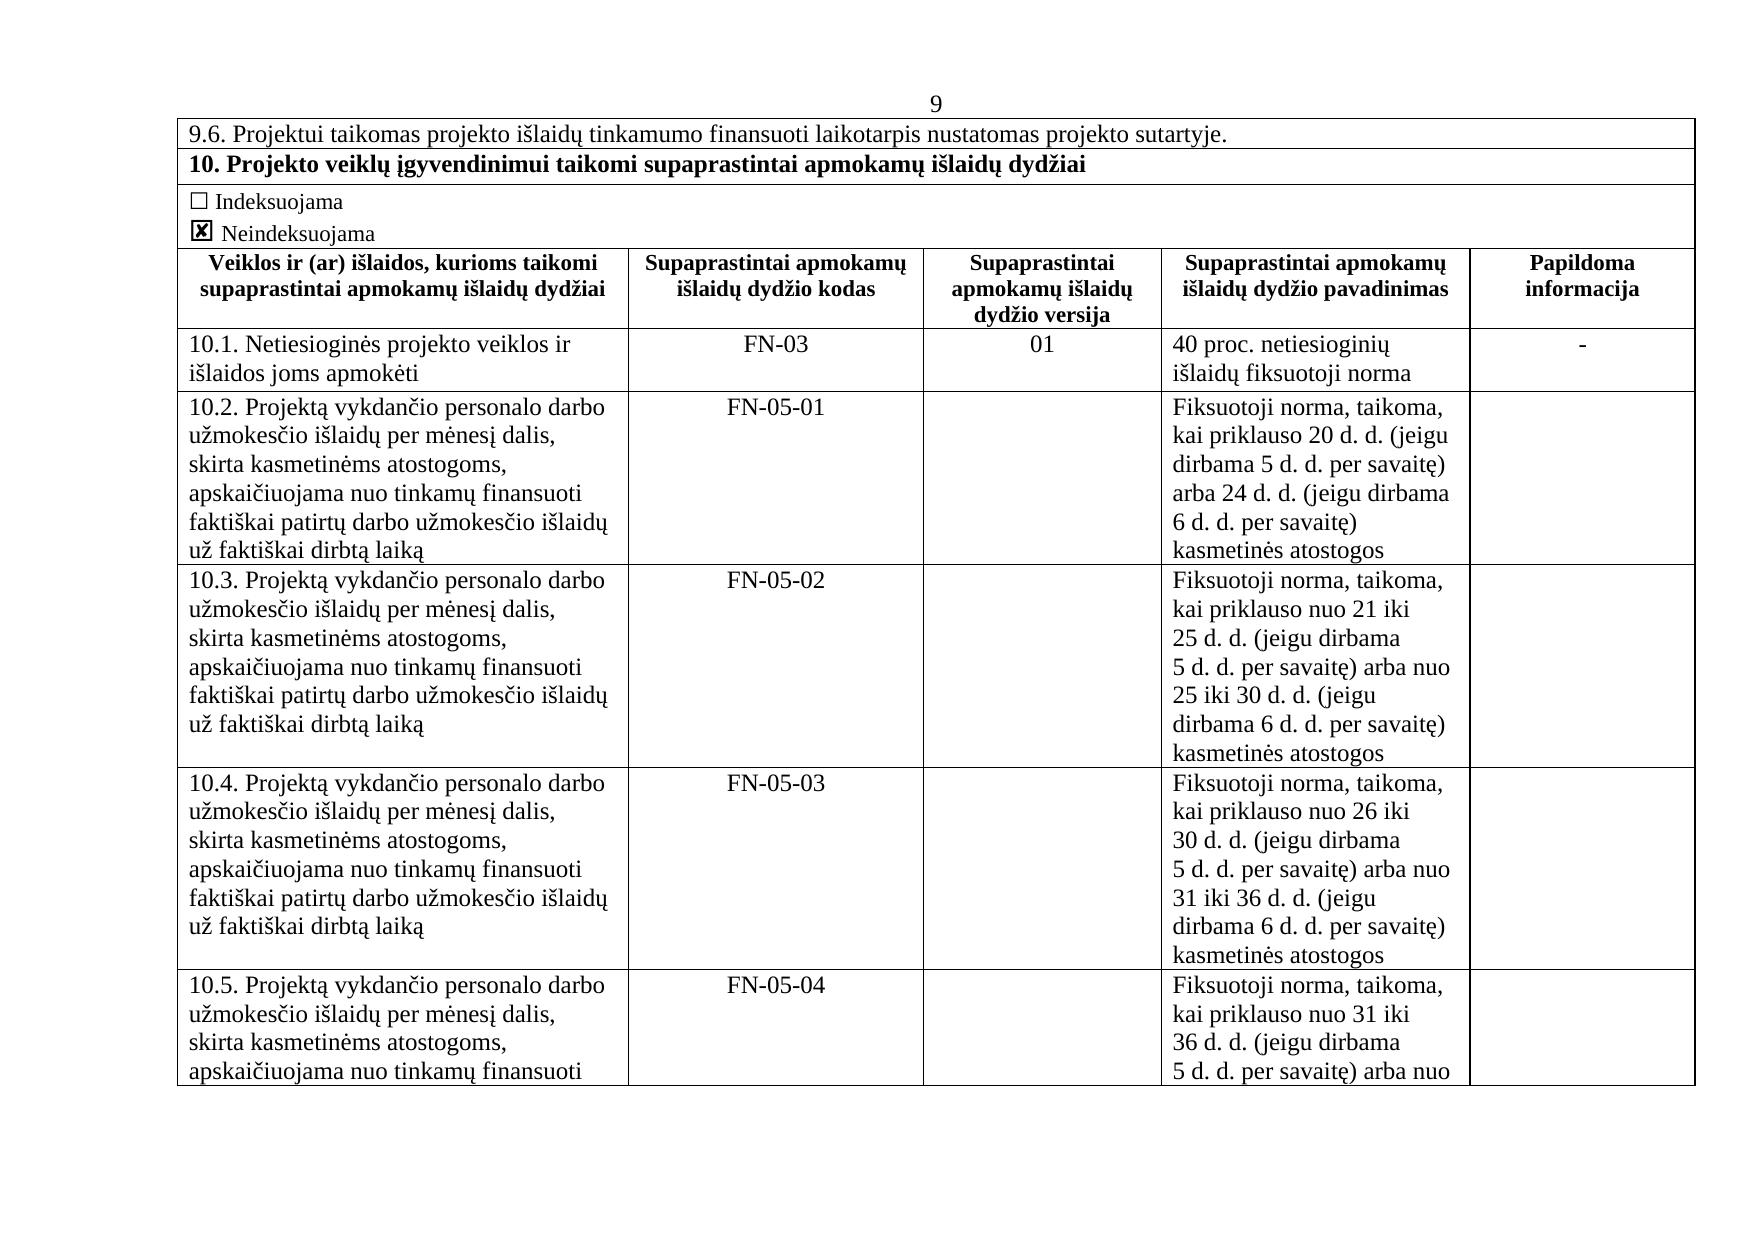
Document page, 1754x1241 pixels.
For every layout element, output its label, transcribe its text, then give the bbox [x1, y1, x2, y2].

table_cell FN-05-02 [629, 565, 923, 767]
table_cell [1471, 970, 1694, 1085]
table_cell [1471, 565, 1694, 767]
table_cell FN-05-03 [629, 768, 923, 969]
table_cell Fiksuotoji norma, taikoma, kai priklauso 20 d. d. (jeigu dirbama 5 d. d. per savaitę) arba 24 d. d. (jeigu dirbama 6 d. d. per savaitę) kasmetinės atostogos [1162, 392, 1469, 564]
table_cell Veiklos ir (ar) išlaidos, kurioms taikomi supaprastintai apmokamų išlaidų dydžiai [178, 249, 628, 328]
table_cell [924, 565, 1161, 767]
table_cell [924, 768, 1161, 969]
table_cell [924, 970, 1161, 1085]
table_cell 10.4. Projektą vykdančio personalo darbo užmokesčio išlaidų per mėnesį dalis, skirta kasmetinėms atostogoms, apskaičiuojama nuo tinkamų finansuoti faktiškai patirtų darbo užmokesčio išlaidų už faktiškai dirbtą laiką [178, 768, 628, 969]
table_cell ☐ Indeksuojama  Neindeksuojama [178, 185, 1694, 248]
table_cell 40 proc. netiesioginių išlaidų fiksuotoji norma [1162, 329, 1469, 391]
table_cell - [1471, 329, 1694, 391]
table_cell Supaprastintai apmokamų išlaidų dydžio pavadinimas [1162, 249, 1469, 328]
table_cell 10.3. Projektą vykdančio personalo darbo užmokesčio išlaidų per mėnesį dalis, skirta kasmetinėms atostogoms, apskaičiuojama nuo tinkamų finansuoti faktiškai patirtų darbo užmokesčio išlaidų už faktiškai dirbtą laiką [178, 565, 628, 767]
table_cell Papildoma informacija [1471, 249, 1694, 328]
table_cell [924, 392, 1161, 564]
table_cell Supaprastintai apmokamų išlaidų dydžio kodas [629, 249, 923, 328]
table_cell Fiksuotoji norma, taikoma, kai priklauso nuo 21 iki 25 d. d. (jeigu dirbama 5 d. d. per savaitę) arba nuo 25 iki 30 d. d. (jeigu dirbama 6 d. d. per savaitę) kasmetinės atostogos [1162, 565, 1469, 767]
table_cell Supaprastintai apmokamų išlaidų dydžio versija [924, 249, 1161, 328]
table_cell [1471, 768, 1694, 969]
table_cell 10. Projekto veiklų įgyvendinimui taikomi supaprastintai apmokamų išlaidų dydžiai [178, 149, 1694, 184]
table_cell [1471, 392, 1694, 564]
table_cell FN-03 [629, 329, 923, 391]
table_cell Fiksuotoji norma, taikoma, kai priklauso nuo 26 iki 30 d. d. (jeigu dirbama 5 d. d. per savaitę) arba nuo 31 iki 36 d. d. (jeigu dirbama 6 d. d. per savaitę) kasmetinės atostogos [1162, 768, 1469, 969]
table_cell 9.6. Projektui taikomas projekto išlaidų tinkamumo finansuoti laikotarpis nustatomas projekto sutartyje. [178, 119, 1694, 148]
table_cell 10.1. Netiesioginės projekto veiklos ir išlaidos joms apmokėti [178, 329, 628, 391]
table_cell 01 [924, 329, 1161, 391]
table_cell Fiksuotoji norma, taikoma, kai priklauso nuo 31 iki 36 d. d. (jeigu dirbama 5 d. d. per savaitę) arba nuo [1162, 970, 1469, 1085]
table_cell 10.5. Projektą vykdančio personalo darbo užmokesčio išlaidų per mėnesį dalis, skirta kasmetinėms atostogoms, apskaičiuojama nuo tinkamų finansuoti [178, 970, 628, 1085]
table_cell FN-05-01 [629, 392, 923, 564]
table_cell 10.2. Projektą vykdančio personalo darbo užmokesčio išlaidų per mėnesį dalis, skirta kasmetinėms atostogoms, apskaičiuojama nuo tinkamų finansuoti faktiškai patirtų darbo užmokesčio išlaidų už faktiškai dirbtą laiką [178, 392, 628, 564]
table_cell FN-05-04 [629, 970, 923, 1085]
